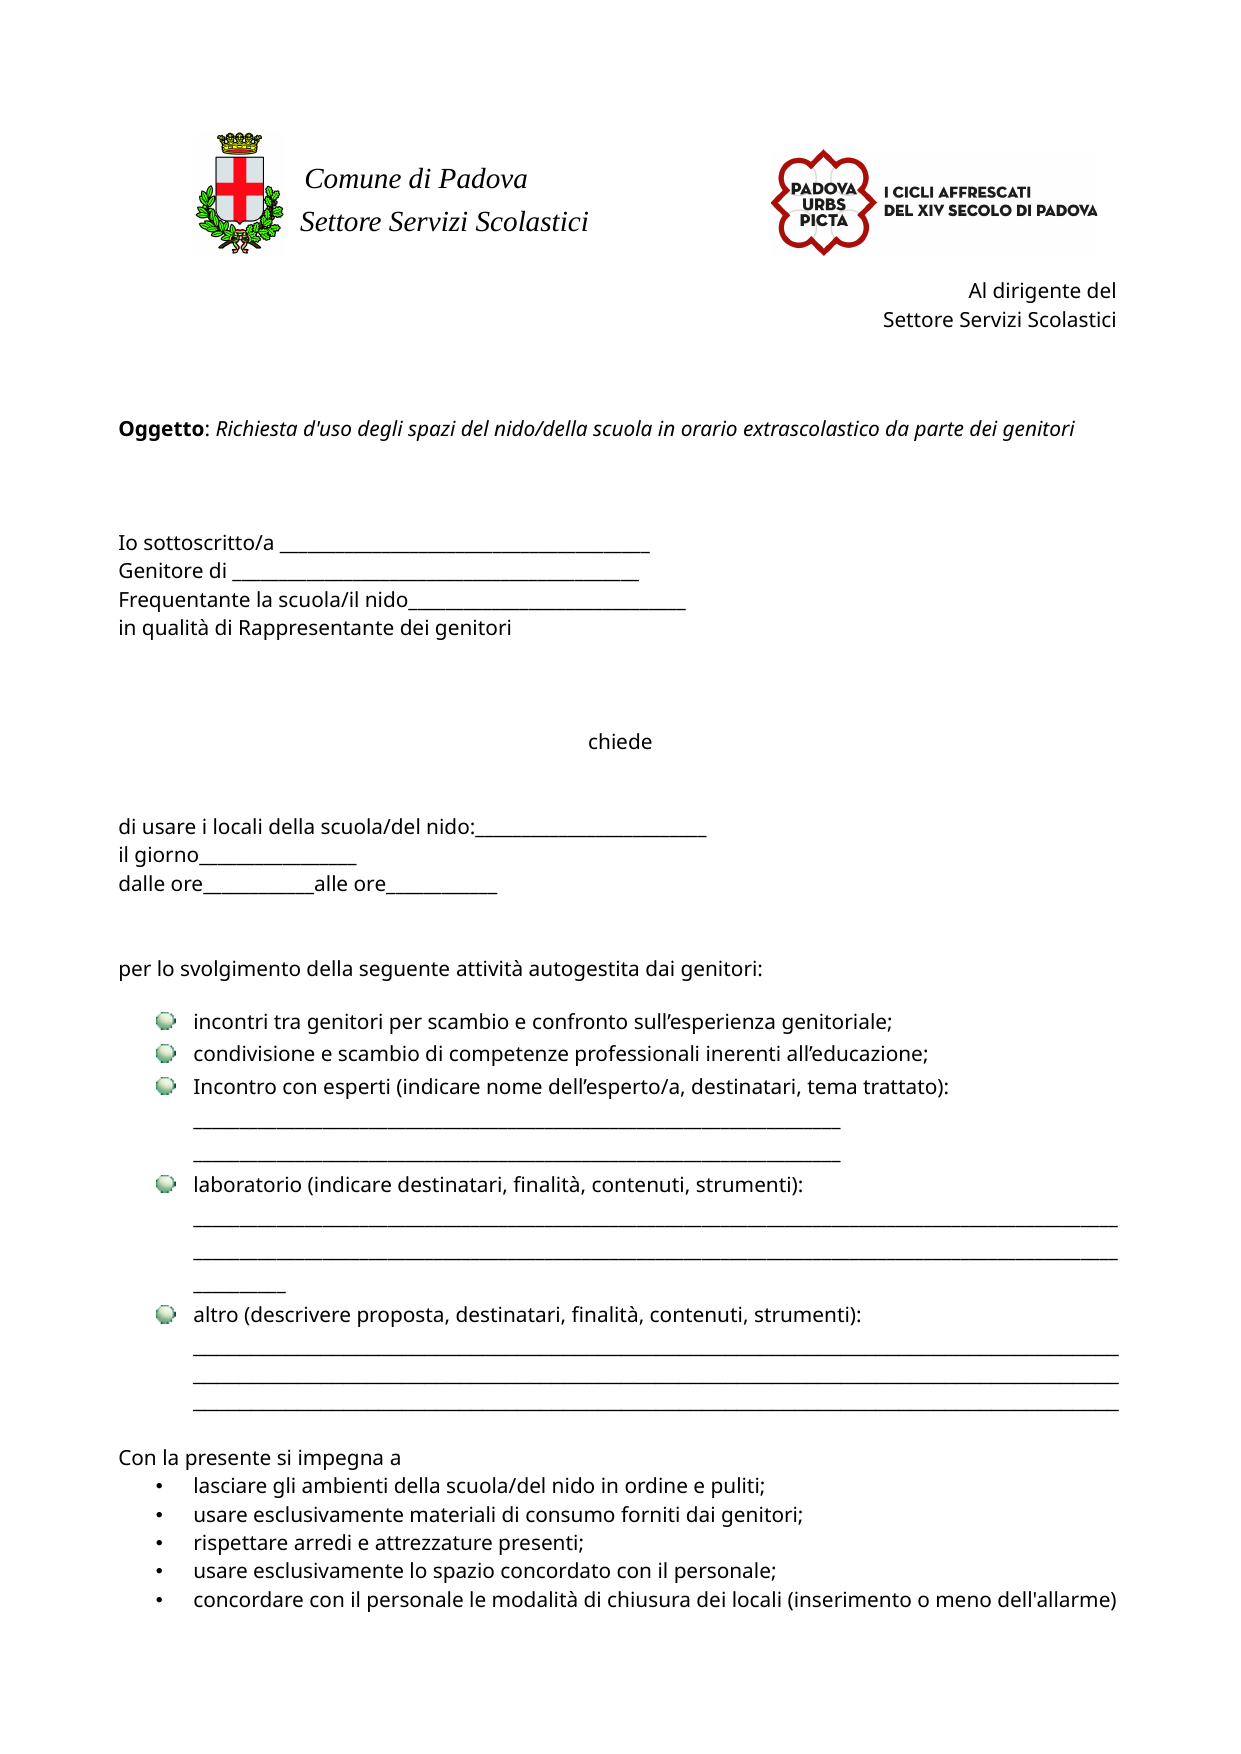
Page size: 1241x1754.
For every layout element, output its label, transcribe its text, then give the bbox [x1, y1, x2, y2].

list usare esclusivamente lo spazio concordato con il personale; [156, 1557, 1122, 1585]
text Settore Servizi Scolastici [286, 204, 771, 238]
picture [156, 1305, 176, 1324]
text [1098, 204, 1122, 238]
list ________________________________________________________________________________________________________________________________________________________________ [156, 1333, 1122, 1384]
picture [156, 1044, 176, 1063]
list ______________________________________________________________________ [156, 1137, 1122, 1166]
text di usare i locali della scuola/del nido:_________________________ [118, 812, 1122, 841]
list concordare con il personale le modalità di chiusura dei locali (inserimento o meno dell'allarme) [156, 1585, 1122, 1613]
picture [156, 1077, 176, 1095]
text Settore Servizi Scolastici [118, 305, 1122, 333]
text Io sottoscritto/a ________________________________________ [118, 528, 1122, 556]
text [118, 204, 193, 238]
list altro (descrivere proposta, destinatari, finalità, contenuti, strumenti): [156, 1300, 1122, 1329]
list lasciare gli ambienti della scuola/del nido in ordine e puliti; [156, 1471, 1122, 1500]
picture [771, 149, 1098, 256]
picture [193, 131, 286, 255]
text dalle ore____________alle ore____________ [118, 869, 1122, 897]
picture [156, 1012, 176, 1030]
text Con la presente si impegna a [118, 1443, 1122, 1471]
list rispettare arredi e attrezzature presenti; [156, 1528, 1122, 1557]
text chiede [118, 727, 1122, 755]
text Oggetto: Richiesta d'uso degli spazi del nido/della scuola in orario extrascolastico da parte dei genitori [118, 414, 1122, 442]
text Al dirigente del [118, 276, 1122, 305]
text Frequentante la scuola/il nido______________________________ [118, 585, 1122, 613]
list Incontro con esperti (indicare nome dell’esperto/a, destinatari, tema trattato): [156, 1072, 1122, 1100]
list __________________________________________________________________________________________________________________________________________________________________________________________________________________ [156, 1202, 1122, 1296]
list condivisione e scambio di competenze professionali inerenti all’educazione; [156, 1039, 1122, 1068]
list ________________________________________________________________________________ [156, 1388, 1122, 1412]
text il giorno_________________ [118, 841, 1122, 869]
picture [156, 1175, 176, 1193]
list laboratorio (indicare destinatari, finalità, contenuti, strumenti): [156, 1170, 1122, 1198]
list incontri tra genitori per scambio e confronto sull’esperienza genitoriale; [156, 1007, 1122, 1035]
text Comune di Padova [118, 118, 1122, 204]
text per lo svolgimento della seguente attività autogestita dai genitori: [118, 954, 1122, 983]
list ______________________________________________________________________ [156, 1104, 1122, 1133]
text Genitore di ____________________________________________ [118, 556, 1122, 585]
text in qualità di Rappresentante dei genitori [118, 613, 1122, 642]
list usare esclusivamente materiali di consumo forniti dai genitori; [156, 1500, 1122, 1528]
